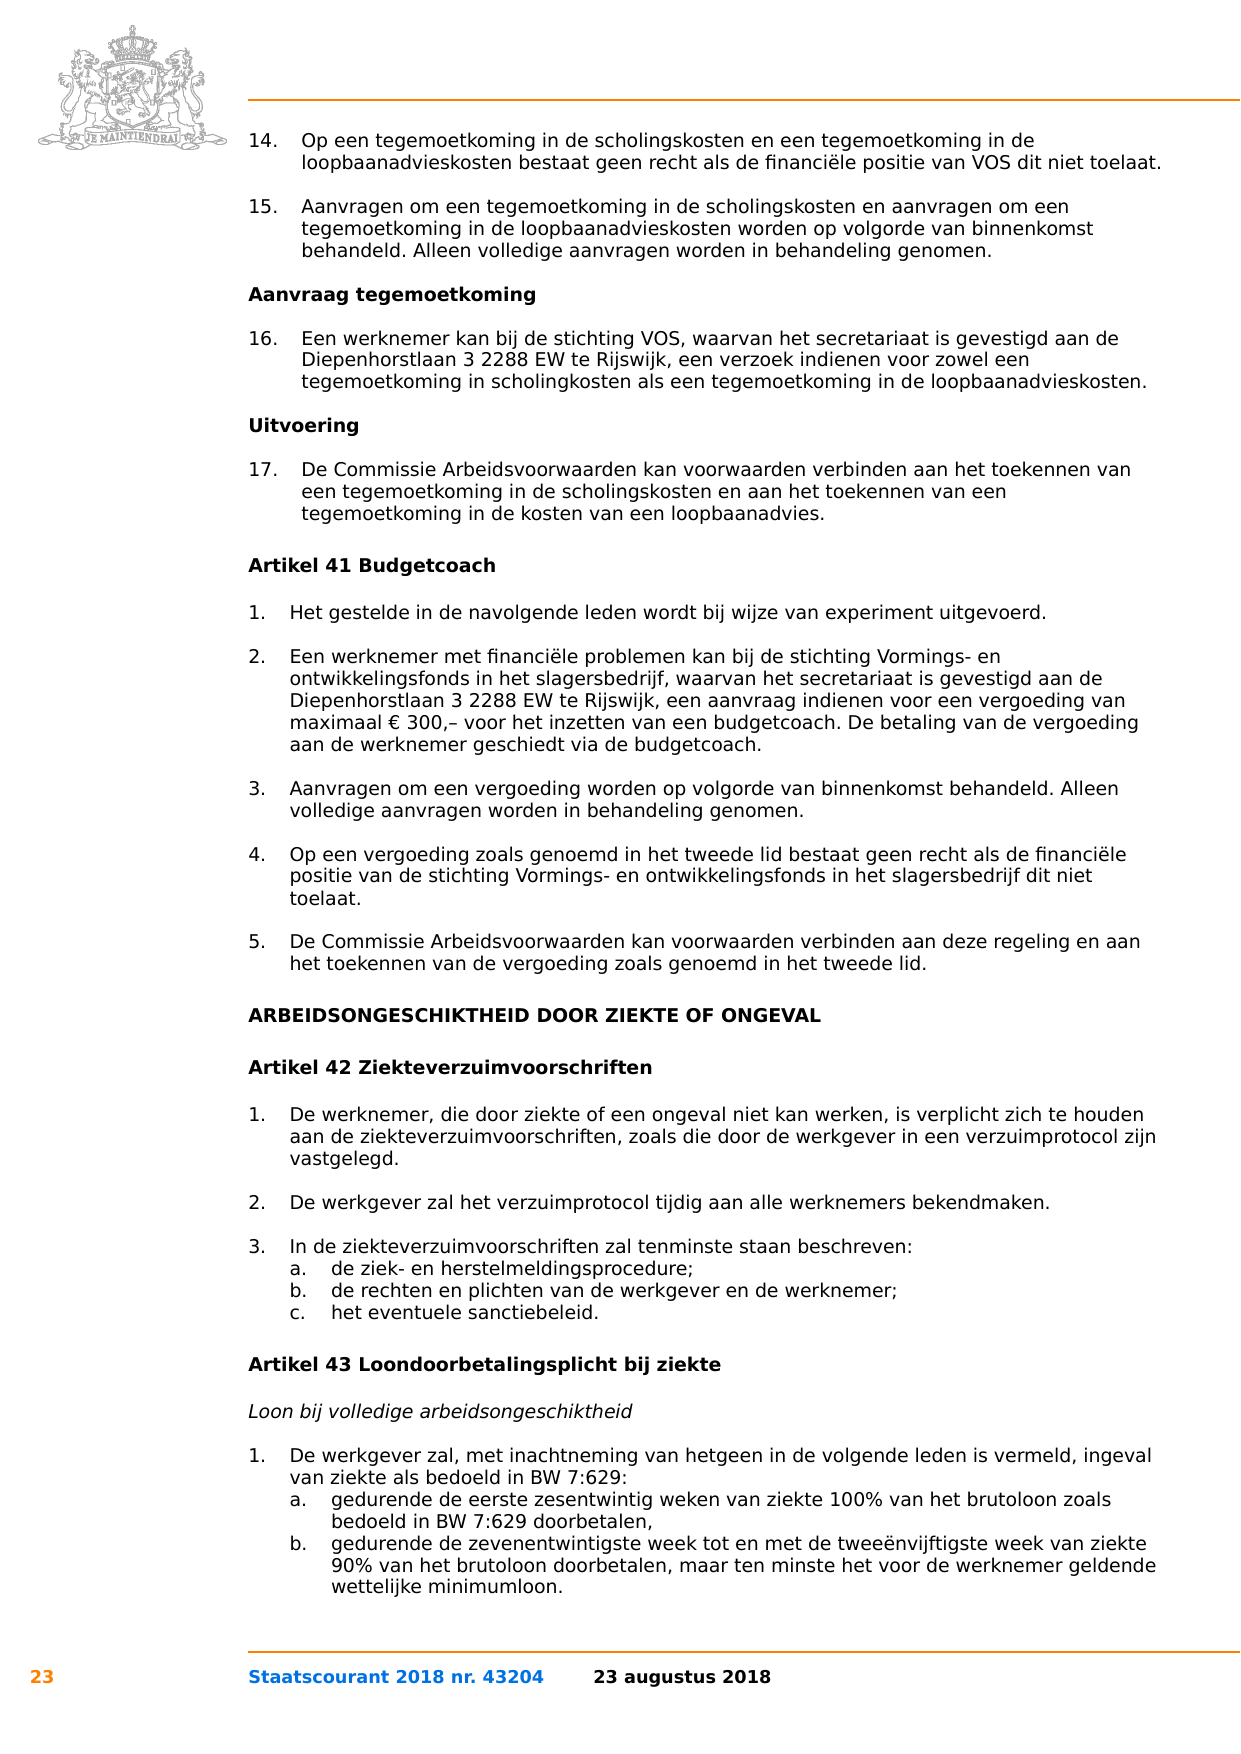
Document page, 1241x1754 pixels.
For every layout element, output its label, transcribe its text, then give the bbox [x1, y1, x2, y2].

subtitle Artikel 43 Loondoorbetalingsplicht bij ziekte [248, 1354, 1163, 1376]
text 15. Aanvragen om een tegemoetkoming in de scholingskosten en aanvragen om een tegemoetkoming in de loopbaanadvieskosten worden op volgorde van binnenkomst behandeld. Alleen volledige aanvragen worden in behandeling genomen. [248, 196, 1163, 262]
text a. de ziek- en herstelmeldingsprocedure; [289, 1258, 1163, 1280]
subtitle Aanvraag tegemoetkoming [248, 283, 1163, 306]
picture [38, 25, 227, 150]
text b. de rechten en plichten van de werkgever en de werknemer; [289, 1280, 1163, 1302]
subtitle ARBEIDSONGESCHIKTHEID DOOR ZIEKTE OF ONGEVAL [248, 1005, 1163, 1027]
text 1. Het gestelde in de navolgende leden wordt bij wijze van experiment uitgevoerd. [248, 602, 1163, 624]
text 3. Aanvragen om een vergoeding worden op volgorde van binnenkomst behandeld. Alleen volledige aanvragen worden in behandeling genomen. [248, 778, 1163, 822]
subtitle Uitvoering [248, 415, 1163, 437]
text a. gedurende de eerste zesentwintig weken van ziekte 100% van het brutoloon zoals bedoeld in BW 7:629 doorbetalen, [289, 1488, 1163, 1532]
text 16. Een werknemer kan bij de stichting VOS, waarvan het secretariaat is gevestigd aan de Diepenhorstlaan 3 2288 EW te Rijswijk, een verzoek indienen voor zowel een tegemoetkoming in scholingkosten als een tegemoetkoming in de loopbaanadvieskosten. [248, 327, 1163, 393]
text 4. Op een vergoeding zoals genoemd in het tweede lid bestaat geen recht als de financiële positie van de stichting Vormings- en ontwikkelingsfonds in het slagersbedrijf dit niet toelaat. [248, 843, 1163, 909]
subtitle Artikel 41 Budgetcoach [248, 555, 1163, 577]
text b. gedurende de zevenentwintigste week tot en met de tweeënvijftigste week van ziekte 90% van het brutoloon doorbetalen, maar ten minste het voor de werknemer geldende wettelijke minimumloon. [289, 1532, 1163, 1598]
text c. het eventuele sanctiebeleid. [289, 1302, 1163, 1324]
text 2. Een werknemer met financiële problemen kan bij de stichting Vormings- en ontwikkelingsfonds in het slagersbedrijf, waarvan het secretariaat is gevestigd aan de Diepenhorstlaan 3 2288 EW te Rijswijk, een aanvraag indienen voor een vergoeding van maximaal € 300,– voor het inzetten van een budgetcoach. De betaling van de vergoeding aan de werknemer geschiedt via de budgetcoach. [248, 646, 1163, 756]
text 14. Op een tegemoetkoming in de scholingskosten en een tegemoetkoming in de loopbaanadvieskosten bestaat geen recht als de financiële positie van VOS dit niet toelaat. [248, 130, 1163, 174]
text 1. De werkgever zal, met inachtneming van hetgeen in de volgende leden is vermeld, ingeval van ziekte als bedoeld in BW 7:629: [248, 1444, 1163, 1488]
text 17. De Commissie Arbeidsvoorwaarden kan voorwaarden verbinden aan het toekennen van een tegemoetkoming in de scholingskosten en aan het toekennen van een tegemoetkoming in de kosten van een loopbaanadvies. [248, 459, 1163, 525]
text 5. De Commissie Arbeidsvoorwaarden kan voorwaarden verbinden aan deze regeling en aan het toekennen van de vergoeding zoals genoemd in het tweede lid. [248, 931, 1163, 975]
text 1. De werknemer, die door ziekte of een ongeval niet kan werken, is verplicht zich te houden aan de ziekteverzuimvoorschriften, zoals die door de werkgever in een verzuimprotocol zijn vastgelegd. [248, 1104, 1163, 1170]
text 3. In de ziekteverzuimvoorschriften zal tenminste staan beschreven: [248, 1236, 1163, 1258]
subtitle Artikel 42 Ziekteverzuimvoorschriften [248, 1057, 1163, 1079]
text 2. De werkgever zal het verzuimprotocol tijdig aan alle werknemers bekendmaken. [248, 1192, 1163, 1214]
subtitle Loon bij volledige arbeidsongeschiktheid [248, 1401, 1163, 1423]
